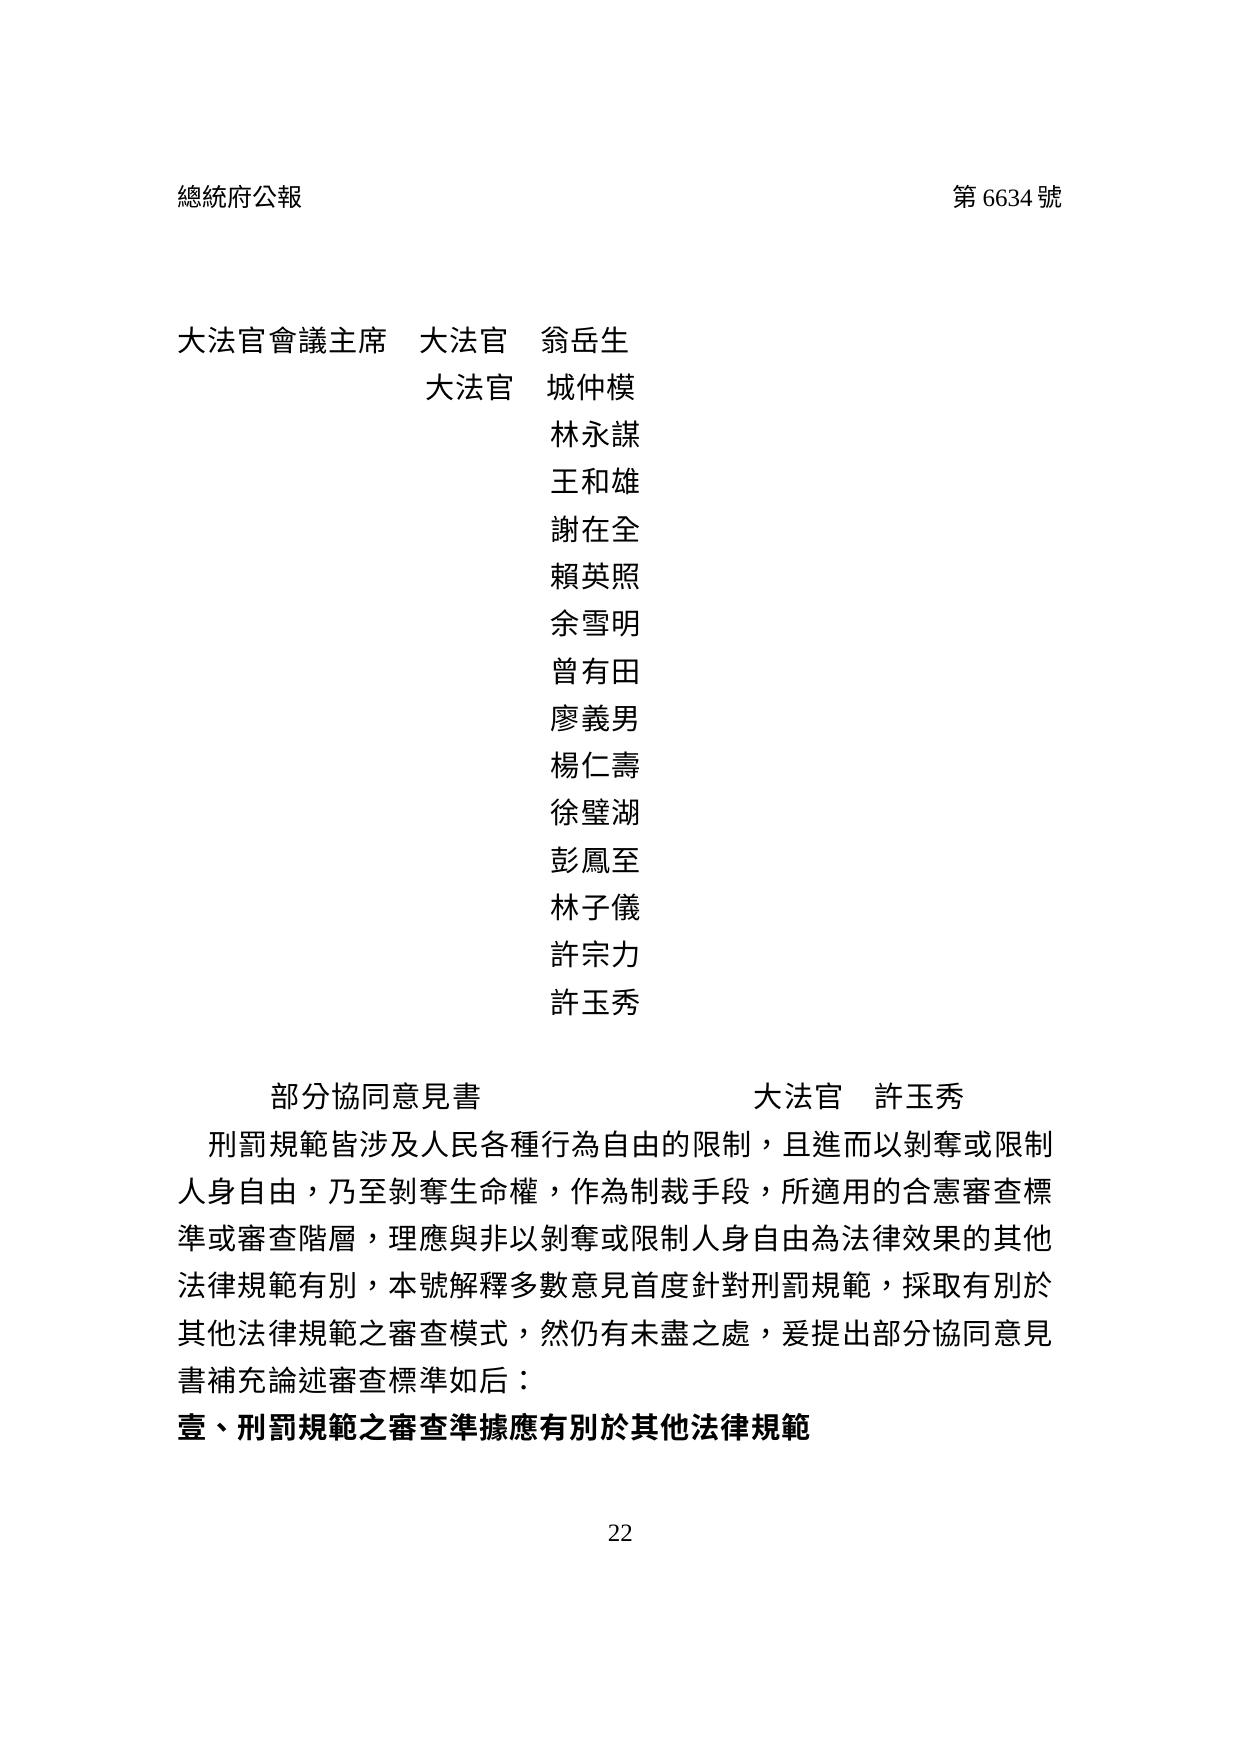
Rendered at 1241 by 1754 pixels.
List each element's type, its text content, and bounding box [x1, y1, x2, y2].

text 部分協同意見書 大法官 許玉秀 [271, 1070, 1063, 1117]
text 廖義男 [551, 691, 1063, 739]
text 林永謀 [551, 408, 1063, 455]
text 王和雄 [551, 455, 1063, 502]
text 大法官會議主席 大法官 翁岳生 [177, 313, 1063, 360]
text 余雪明 [551, 597, 1063, 644]
text 壹、刑罰規範之審查準據應有別於其他法律規範 [177, 1401, 1063, 1448]
text 刑罰規範皆涉及人民各種行為自由的限制，且進而以剝奪或限制人身自由，乃至剝奪生命權，作為制裁手段，所適用的合憲審查標準或審查階層，理應與非以剝奪或限制人身自由為法律效果的其他法律規範有別，本號解釋多數意見首度針對刑罰規範，採取有別於其他法律規範之審查模式，然仍有未盡之處，爰提出部分協同意見書補充論述審查標準如后： [177, 1117, 1063, 1401]
text 徐璧湖 [551, 786, 1063, 833]
text 彭鳳至 [551, 833, 1063, 881]
text 謝在全 [551, 502, 1063, 549]
text 大法官 城仲模 [425, 360, 1063, 408]
text 林子儀 [551, 881, 1063, 928]
text 楊仁壽 [551, 739, 1063, 786]
text 曾有田 [551, 644, 1063, 691]
text 許宗力 [551, 928, 1063, 975]
text 許玉秀 [551, 975, 1063, 1022]
text 賴英照 [551, 549, 1063, 597]
